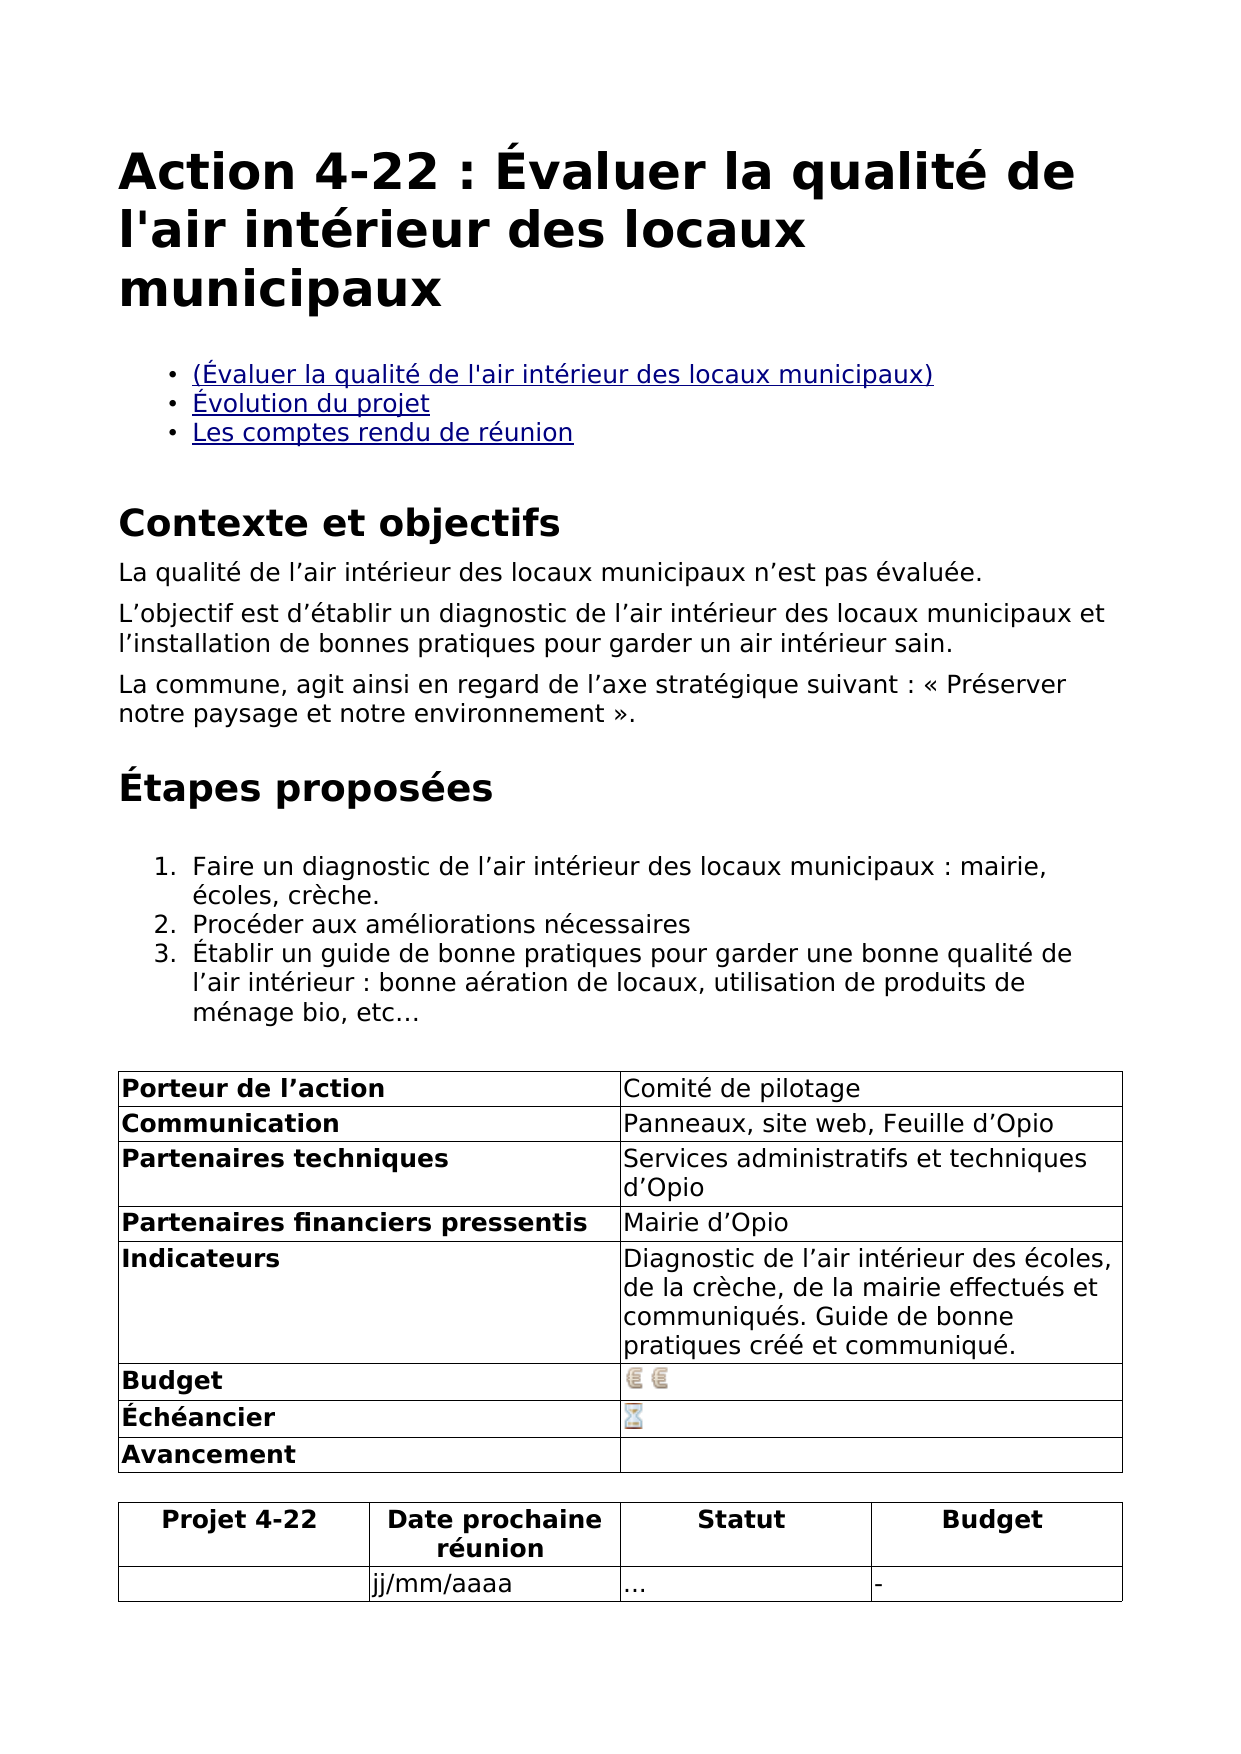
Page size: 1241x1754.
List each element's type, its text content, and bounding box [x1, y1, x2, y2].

picture [622, 1403, 723, 1429]
list Les comptes rendu de réunion [177, 418, 1122, 447]
table_cell Budget [119, 1364, 620, 1400]
text L’objectif est d’établir un diagnostic de l’air intérieur des locaux municipaux et l’installation de bonnes pratiques pour garder un air intérieur sain. [118, 599, 1122, 658]
table_cell Échéancier [119, 1401, 620, 1437]
list Évolution du projet [177, 389, 1122, 418]
table_cell Partenaires techniques [119, 1142, 620, 1206]
table_cell Communication [119, 1107, 620, 1141]
table_cell Panneaux, site web, Feuille d’Opio [621, 1107, 1122, 1141]
table_cell ... [621, 1567, 871, 1601]
list (Évaluer la qualité de l'air intérieur des locaux municipaux) [177, 360, 1122, 389]
table_cell Indicateurs [119, 1242, 620, 1363]
table_cell Mairie d’Opio [621, 1207, 1122, 1241]
subtitle Contexte et objectifs [118, 502, 1122, 545]
table_header Comité de pilotage [621, 1072, 1122, 1106]
table_header Projet 4-22 [119, 1503, 369, 1566]
table_cell Diagnostic de l’air intérieur des écoles, de la crèche, de la mairie effectués et communiqués. Guide de bonne pratiques créé et communiqué. [621, 1242, 1122, 1363]
list Établir un guide de bonne pratiques pour garder une bonne qualité de l’air intérieur : bonne aération de locaux, utilisation de produits de ménage bio, etc… [177, 939, 1122, 1027]
table_cell - [872, 1567, 1122, 1601]
subtitle Action 4-22 : Évaluer la qualité de l'air intérieur des locaux municipaux [118, 143, 1122, 318]
table_cell Services administratifs et techniques d’Opio [621, 1142, 1122, 1206]
list Procéder aux améliorations nécessaires [177, 910, 1122, 939]
table_header Porteur de l’action [119, 1072, 620, 1106]
picture [622, 1366, 723, 1392]
table_cell Partenaires financiers pressentis [119, 1207, 620, 1241]
table_header Budget [872, 1503, 1122, 1566]
table_header Statut [621, 1503, 871, 1566]
text La qualité de l’air intérieur des locaux municipaux n’est pas évaluée. [118, 558, 1122, 587]
table_cell [119, 1567, 369, 1601]
table_header Date prochaine réunion [370, 1503, 620, 1566]
table_cell [621, 1438, 1122, 1472]
list Faire un diagnostic de l’air intérieur des locaux municipaux : mairie, écoles, crèche. [177, 852, 1122, 910]
table_cell [621, 1364, 1122, 1400]
text La commune, agit ainsi en regard de l’axe stratégique suivant : « Préserver notre paysage et notre environnement ». [118, 670, 1122, 729]
table_cell [621, 1401, 1122, 1437]
subtitle Étapes proposées [118, 766, 1122, 810]
table_cell jj/mm/aaaa [370, 1567, 620, 1601]
table_cell Avancement [119, 1438, 620, 1472]
